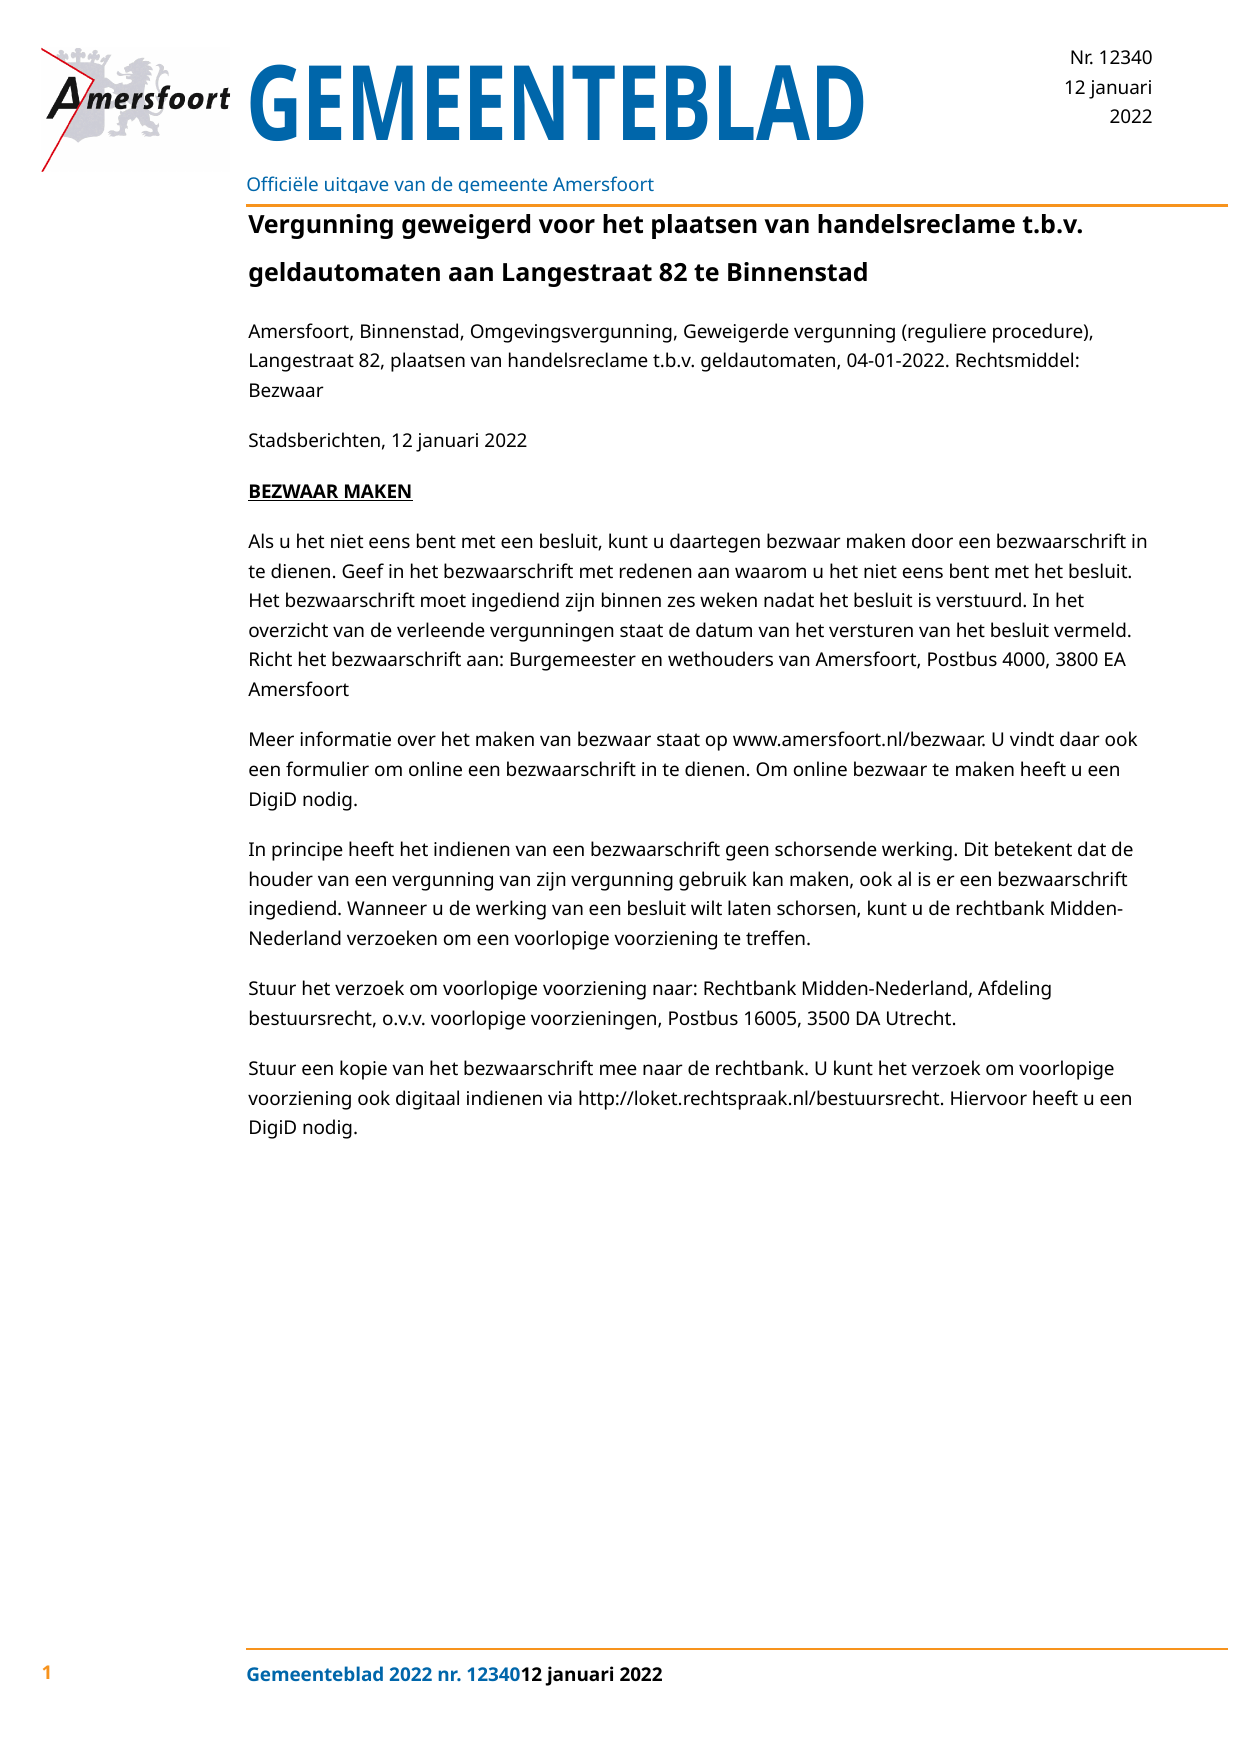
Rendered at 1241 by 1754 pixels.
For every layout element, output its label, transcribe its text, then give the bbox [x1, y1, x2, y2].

text Als u het niet eens bent met een besluit, kunt u daartegen bezwaar maken door een bezwaarschrift in te dienen. Geef in het bezwaarschrift met redenen aan waarom u het niet eens bent met het besluit. Het bezwaarschrift moet ingediend zijn binnen zes weken nadat het besluit is verstuurd. In het overzicht van de verleende vergunningen staat de datum van het versturen van het besluit vermeld. Richt het bezwaarschrift aan: Burgemeester en wethouders van Amersfoort, Postbus 4000, 3800 EA Amersfoort [248, 528, 1152, 702]
text Stuur het verzoek om voorlopige voorziening naar: Rechtbank Midden-Nederland, Afdeling bestuursrecht, o.v.v. voorlopige voorzieningen, Postbus 16005, 3500 DA Utrecht. [248, 975, 1152, 1031]
text Stadsberichten, 12 januari 2022 [248, 427, 1152, 453]
picture [41, 47, 231, 172]
text In principe heeft het indienen van een bezwaarschrift geen schorsende werking. Dit betekent dat de houder van een vergunning van zijn vergunning gebruik kan maken, ook al is er een bezwaarschrift ingediend. Wanneer u de werking van een besluit wilt laten schorsen, kunt u de rechtbank Midden-Nederland verzoeken om een voorlopige voorziening te treffen. [248, 836, 1152, 951]
text Meer informatie over het maken van bezwaar staat op www.amersfoort.nl/bezwaar. U vindt daar ook een formulier om online een bezwaarschrift in te dienen. Om online bezwaar te maken heeft u een DigiD nodig. [248, 727, 1152, 812]
text Amersfoort, Binnenstad, Omgevingsvergunning, Geweigerde vergunning (reguliere procedure), Langestraat 82, plaatsen van handelsreclame t.b.v. geldautomaten, 04-01-2022. Rechtsmiddel: Bezwaar [248, 318, 1152, 403]
text Stuur een kopie van het bezwaarschrift mee naar de rechtbank. U kunt het verzoek om voorlopige voorziening ook digitaal indienen via http://loket.rechtspraak.nl/bestuursrecht. Hiervoor heeft u een DigiD nodig. [248, 1055, 1152, 1140]
text Vergunning geweigerd voor het plaatsen van handelsreclame t.b.v. geldautomaten aan Langestraat 82 te Binnenstad [248, 207, 1152, 288]
text BEZWAAR MAKEN [248, 478, 1152, 504]
